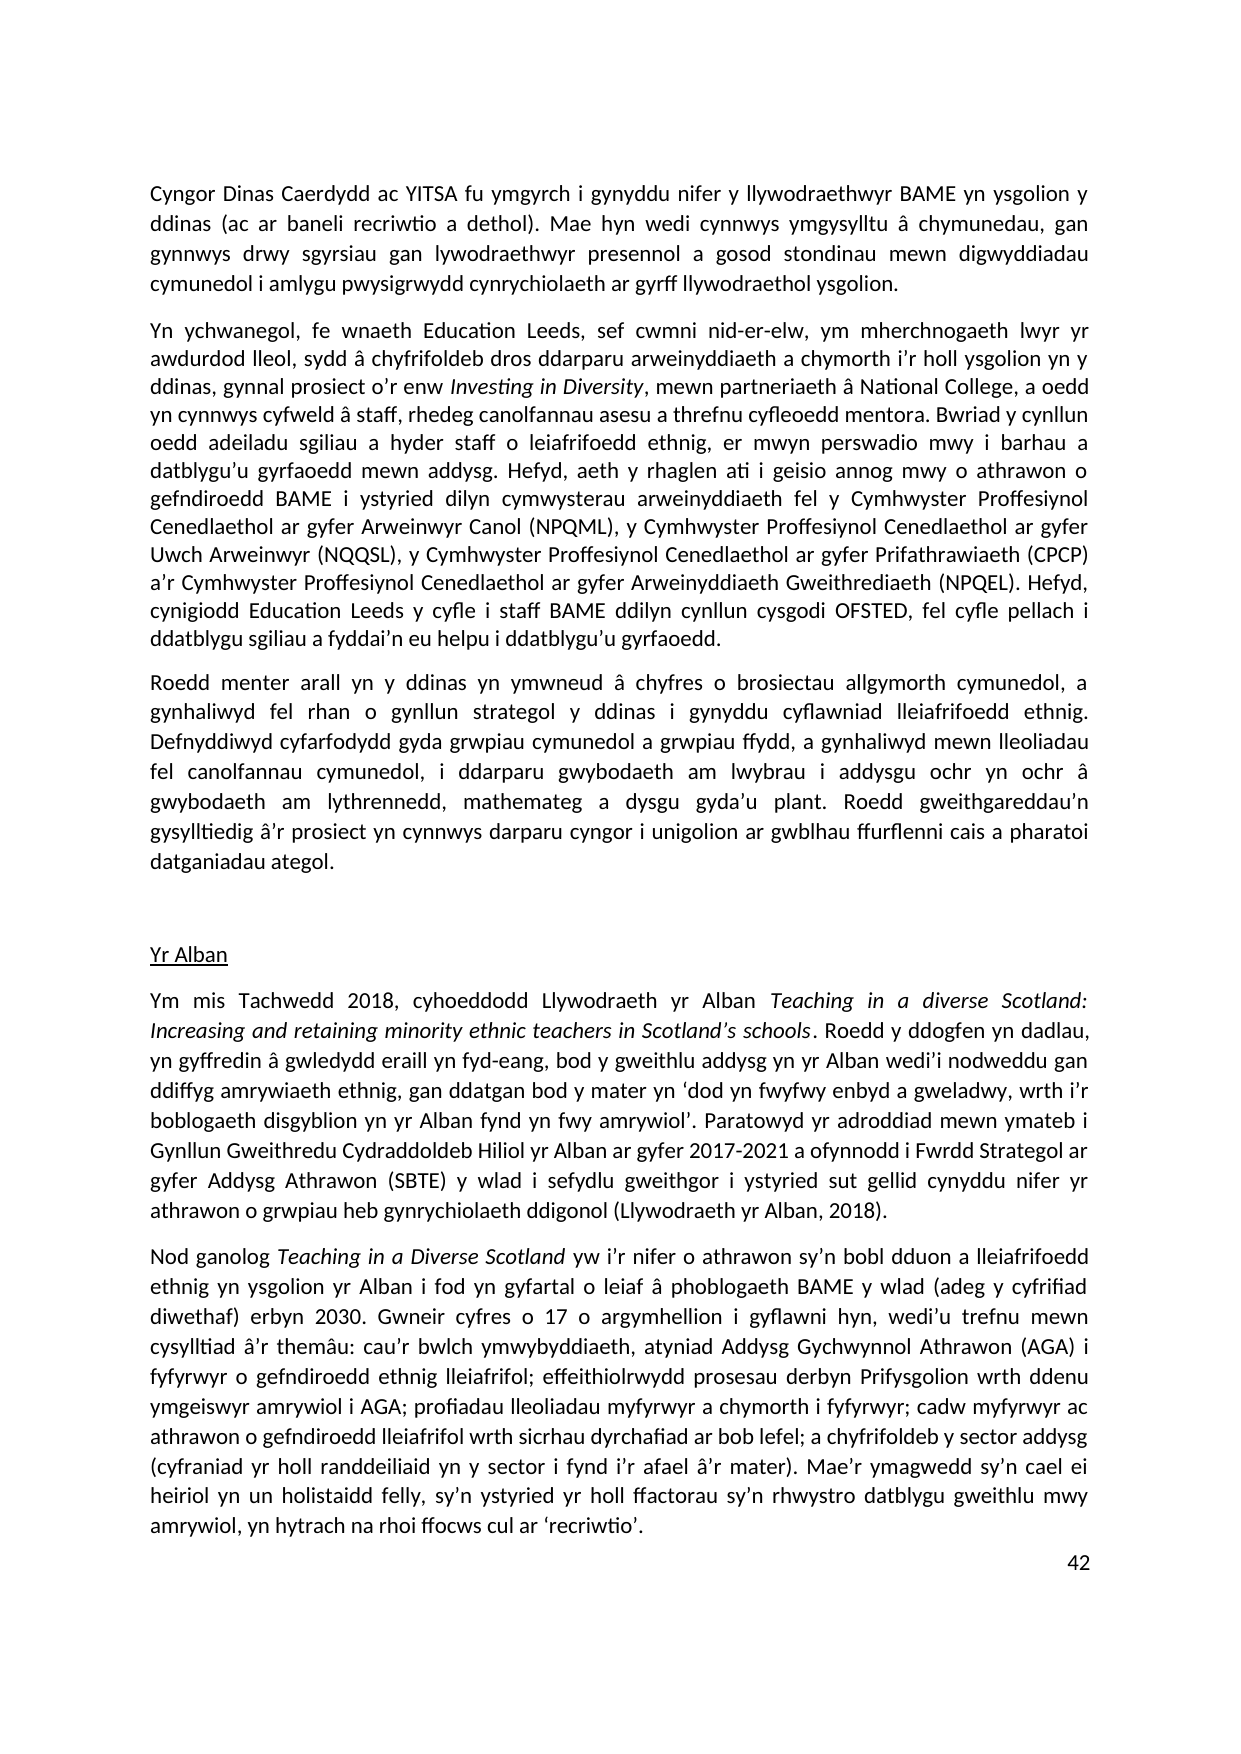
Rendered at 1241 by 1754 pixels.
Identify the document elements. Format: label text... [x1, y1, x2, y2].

text Ym mis Tachwedd 2018, cyhoeddodd Llywodraeth yr Alban Teaching in a diverse Scotland: Increasing and retaining minority ethnic teachers in Scotland’s schools. Roedd y ddogfen yn dadlau, yn gyffredin â gwledydd eraill yn fyd-eang, bod y gweithlu addysg yn yr Alban wedi’i nodweddu gan ddiffyg amrywiaeth ethnig, gan ddatgan bod y mater yn ‘dod yn fwyfwy enbyd a gweladwy, wrth i’r boblogaeth disgyblion yn yr Alban fynd yn fwy amrywiol’. Paratowyd yr adroddiad mewn ymateb i Gynllun Gweithredu Cydraddoldeb Hiliol yr Alban ar gyfer 2017-2021 a ofynnodd i Fwrdd Strategol ar gyfer Addysg Athrawon (SBTE) y wlad i sefydlu gweithgor i ystyried sut gellid cynyddu nifer yr athrawon o grwpiau heb gynrychiolaeth ddigonol (Llywodraeth yr Alban, 2018). [150, 987, 1090, 1224]
text Yr Alban [150, 940, 1090, 968]
text Cyngor Dinas Caerdydd ac YITSA fu ymgyrch i gynyddu nifer y llywodraethwyr BAME yn ysgolion y ddinas (ac ar baneli recriwtio a dethol). Mae hyn wedi cynnwys ymgysylltu â chymunedau, gan gynnwys drwy sgyrsiau gan lywodraethwyr presennol a gosod stondinau mewn digwyddiadau cymunedol i amlygu pwysigrwydd cynrychiolaeth ar gyrff llywodraethol ysgolion. [150, 179, 1090, 297]
text Nod ganolog Teaching in a Diverse Scotland yw i’r nifer o athrawon sy’n bobl dduon a lleiafrifoedd ethnig yn ysgolion yr Alban i fod yn gyfartal o leiaf â phoblogaeth BAME y wlad (adeg y cyfrifiad diwethaf) erbyn 2030. Gwneir cyfres o 17 o argymhellion i gyflawni hyn, wedi’u trefnu mewn cysylltiad â’r themâu: cau’r bwlch ymwybyddiaeth, atyniad Addysg Gychwynnol Athrawon (AGA) i fyfyrwyr o gefndiroedd ethnig lleiafrifol; effeithiolrwydd prosesau derbyn Prifysgolion wrth ddenu ymgeiswyr amrywiol i AGA; profiadau lleoliadau myfyrwyr a chymorth i fyfyrwyr; cadw myfyrwyr ac athrawon o gefndiroedd lleiafrifol wrth sicrhau dyrchafiad ar bob lefel; a chyfrifoldeb y sector addysg (cyfraniad yr holl randdeiliaid yn y sector i fynd i’r afael â’r mater). Mae’r ymagwedd sy’n cael ei heiriol yn un holistaidd felly, sy’n ystyried yr holl ffactorau sy’n rhwystro datblygu gweithlu mwy amrywiol, yn hytrach na rhoi ffocws cul ar ‘recriwtio’. [150, 1242, 1090, 1539]
text Yn ychwanegol, fe wnaeth Education Leeds, sef cwmni nid-er-elw, ym mherchnogaeth lwyr yr awdurdod lleol, sydd â chyfrifoldeb dros ddarparu arweinyddiaeth a chymorth i’r holl ysgolion yn y ddinas, gynnal prosiect o’r enw Investing in Diversity, mewn partneriaeth â National College, a oedd yn cynnwys cyfweld â staff, rhedeg canolfannau asesu a threfnu cyfleoedd mentora. Bwriad y cynllun oedd adeiladu sgiliau a hyder staff o leiafrifoedd ethnig, er mwyn perswadio mwy i barhau a datblygu’u gyrfaoedd mewn addysg. Hefyd, aeth y rhaglen ati i geisio annog mwy o athrawon o gefndiroedd BAME i ystyried dilyn cymwysterau arweinyddiaeth fel y Cymhwyster Proffesiynol Cenedlaethol ar gyfer Arweinwyr Canol (NPQML), y Cymhwyster Proffesiynol Cenedlaethol ar gyfer Uwch Arweinwyr (NQQSL), y Cymhwyster Proffesiynol Cenedlaethol ar gyfer Prifathrawiaeth (CPCP) a’r Cymhwyster Proffesiynol Cenedlaethol ar gyfer Arweinyddiaeth Gweithrediaeth (NPQEL). Hefyd, cynigiodd Education Leeds y cyfle i staff BAME ddilyn cynllun cysgodi OFSTED, fel cyfle pellach i ddatblygu sgiliau a fyddai’n eu helpu i ddatblygu’u gyrfaoedd. [150, 316, 1090, 652]
text Roedd menter arall yn y ddinas yn ymwneud â chyfres o brosiectau allgymorth cymunedol, a gynhaliwyd fel rhan o gynllun strategol y ddinas i gynyddu cyflawniad lleiafrifoedd ethnig. Defnyddiwyd cyfarfodydd gyda grwpiau cymunedol a grwpiau ffydd, a gynhaliwyd mewn lleoliadau fel canolfannau cymunedol, i ddarparu gwybodaeth am lwybrau i addysgu ochr yn ochr â gwybodaeth am lythrennedd, mathemateg a dysgu gyda’u plant. Roedd gweithgareddau’n gysylltiedig â’r prosiect yn cynnwys darparu cyngor i unigolion ar gwblhau ffurflenni cais a pharatoi datganiadau ategol. [150, 668, 1090, 875]
